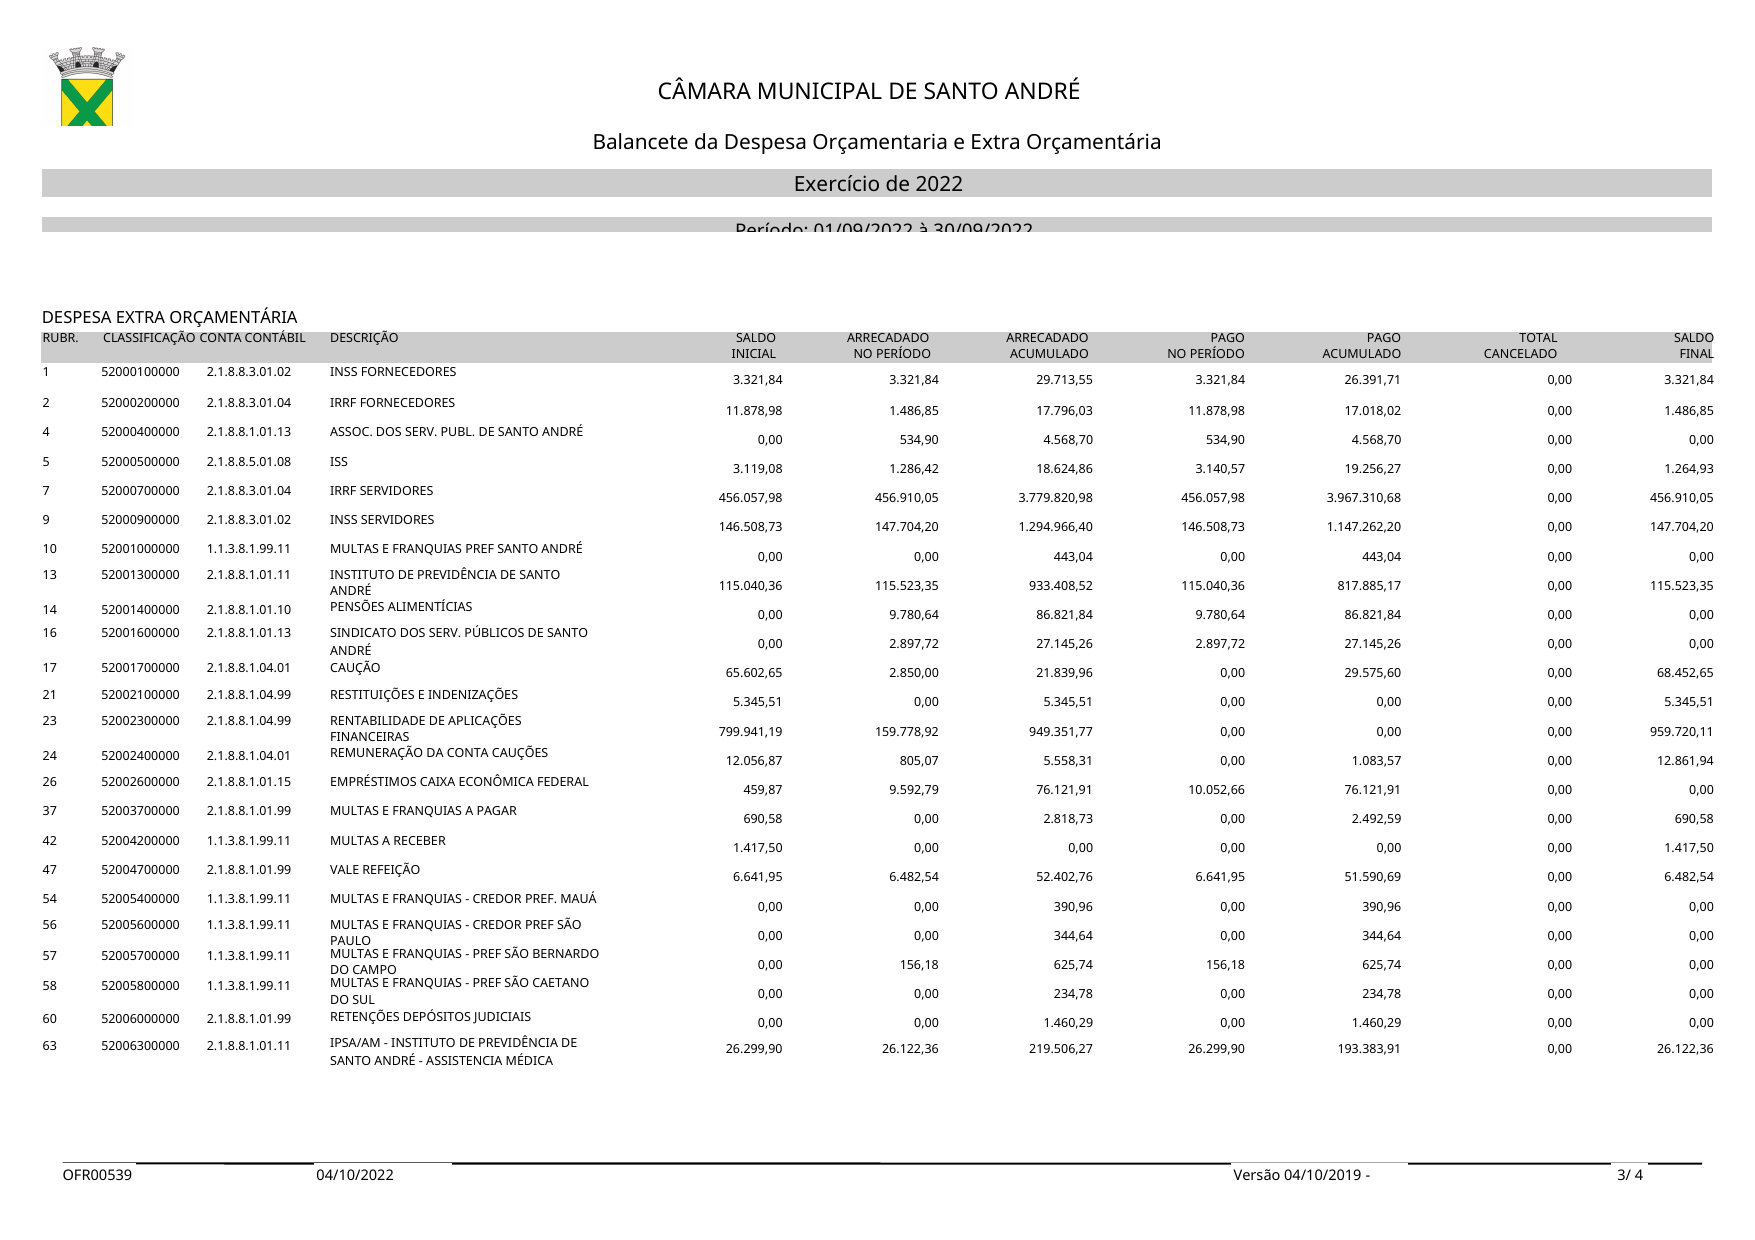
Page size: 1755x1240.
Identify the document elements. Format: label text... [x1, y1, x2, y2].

table_cell 2 [39, 387, 79, 416]
table_cell 0,00 [829, 832, 979, 861]
table_cell 0,00 [1474, 920, 1611, 949]
table_cell 0,00 [1474, 715, 1611, 744]
table_cell 52001300000 [80, 562, 193, 584]
table_cell 6.482,54 [1611, 861, 1716, 890]
table_cell 16 [39, 620, 79, 642]
table_cell 0,00 [829, 540, 979, 569]
table_cell ISS [310, 446, 671, 475]
table_cell 0,00 [1137, 745, 1286, 774]
table_cell 0,00 [1474, 1007, 1611, 1036]
table_cell FINAL [1614, 347, 1712, 363]
table_cell 159.778,92 [829, 715, 979, 744]
table_cell 0,00 [716, 1007, 829, 1036]
table_cell 52000500000 [80, 446, 193, 475]
table_cell 234,78 [1286, 978, 1474, 1007]
table_cell MULTAS E FRANQUIAS - CREDOR PREF SÃO [310, 912, 671, 934]
table_cell 0,00 [1137, 832, 1286, 861]
table_cell 0,00 [1611, 599, 1716, 628]
table_cell 52002100000 [80, 679, 193, 708]
table_cell 0,00 [1286, 686, 1474, 715]
table_cell 0,00 [829, 803, 979, 832]
table_cell 1.1.3.8.1.99.11 [193, 533, 310, 562]
table_cell 27.145,26 [979, 628, 1137, 657]
table_cell 9.780,64 [829, 599, 979, 628]
table_cell 0,00 [1474, 745, 1611, 774]
table_cell 2.1.8.8.1.01.99 [193, 854, 310, 883]
table_cell 0,00 [1474, 453, 1611, 482]
table_cell 799.941,19 [716, 715, 829, 744]
table_cell 1.417,50 [716, 832, 829, 861]
table_cell [323, 347, 568, 363]
table_cell 534,90 [1137, 424, 1286, 453]
table_cell 2.1.8.8.1.01.99 [193, 795, 310, 824]
table_cell 147.704,20 [1611, 511, 1716, 540]
table_cell 9.780,64 [1137, 599, 1286, 628]
table_cell 0,00 [716, 540, 829, 569]
table_cell MULTAS E FRANQUIAS PREF SANTO ANDRÉ [310, 533, 671, 562]
table_cell 0,00 [716, 978, 829, 1007]
table_cell 1.460,29 [1286, 1007, 1474, 1036]
table_cell 9 [39, 504, 79, 533]
table_cell 2.1.8.8.5.01.08 [193, 446, 310, 475]
table_cell 0,00 [829, 686, 979, 715]
table_cell PAULO MULTAS E FRANQUIAS - PREF SÃO BERNARDO [310, 934, 671, 963]
table_cell 86.821,84 [1286, 599, 1474, 628]
table_cell DO CAMPO MULTAS E FRANQUIAS - PREF SÃO CAETANO [310, 964, 671, 993]
table_cell 3.140,57 [1137, 453, 1286, 482]
table_cell 390,96 [979, 890, 1137, 919]
table_cell 60 [39, 993, 79, 1030]
table_cell 5 [39, 446, 79, 475]
table_cell 76.121,91 [979, 774, 1137, 803]
table_cell 86.821,84 [979, 599, 1137, 628]
table_cell 52003700000 [80, 795, 193, 824]
table_cell 0,00 [1474, 978, 1611, 1007]
table_cell 2.492,59 [1286, 803, 1474, 832]
table_cell 115.040,36 [716, 570, 829, 599]
table_header 1 [39, 366, 79, 387]
table_cell ACUMULADO [1283, 347, 1440, 363]
table_cell 156,18 [829, 949, 979, 978]
table_header 3.321,84 [716, 373, 829, 394]
table_cell 5.345,51 [979, 686, 1137, 715]
table_cell 459,87 [716, 774, 829, 803]
table_cell 0,00 [716, 890, 829, 919]
table_cell RENTABILIDADE DE APLICAÇÕES [310, 708, 671, 729]
table_cell 0,00 [1137, 686, 1286, 715]
table_cell 443,04 [979, 540, 1137, 569]
table_cell 2.1.8.8.1.04.01 [193, 730, 310, 766]
table_cell 219.506,27 [979, 1036, 1137, 1058]
table_cell 10 [39, 533, 79, 562]
table_cell 0,00 [829, 890, 979, 919]
table_cell 456.910,05 [829, 482, 979, 511]
table_cell 0,00 [1611, 628, 1716, 657]
table_cell 2.1.8.8.1.04.99 [193, 679, 310, 708]
table_cell 456.910,05 [1611, 482, 1716, 511]
table_cell 0,00 [1474, 861, 1611, 890]
table_cell 0,00 [1474, 890, 1611, 919]
table_cell [41, 347, 92, 363]
table_cell 5.345,51 [716, 686, 829, 715]
table_cell NO PERÍODO [1126, 347, 1283, 363]
table_cell 0,00 [1474, 803, 1611, 832]
table_cell 6.641,95 [716, 861, 829, 890]
table_cell 115.523,35 [1611, 570, 1716, 599]
table_cell 1.1.3.8.1.99.11 [193, 934, 310, 963]
table_header ARRECADADO [966, 332, 1126, 347]
table_cell 21.839,96 [979, 657, 1137, 686]
table_cell 65.602,65 [716, 657, 829, 686]
table_cell 42 [39, 824, 79, 853]
table_cell 0,00 [1286, 832, 1474, 861]
table_cell 2.1.8.8.3.01.04 [193, 387, 310, 416]
table_cell 18.624,86 [979, 453, 1137, 482]
table_cell 1.486,85 [829, 395, 979, 424]
table_cell 0,00 [1474, 395, 1611, 424]
table_cell 68.452,65 [1611, 657, 1716, 686]
table_cell 58 [39, 964, 79, 993]
table_cell 10.052,66 [1137, 774, 1286, 803]
table_cell ASSOC. DOS SERV. PUBL. DE SANTO ANDRÉ [310, 416, 671, 446]
table_cell 3.119,08 [716, 453, 829, 482]
table_cell 0,00 [1611, 1007, 1716, 1036]
table_cell 52005600000 [80, 912, 193, 934]
table_cell 2.897,72 [829, 628, 979, 657]
table_cell CANCELADO [1440, 347, 1614, 363]
table_cell 1.1.3.8.1.99.11 [193, 912, 310, 934]
table_header PAGO [1283, 332, 1440, 347]
table_cell 456.057,98 [716, 482, 829, 511]
table_cell 534,90 [829, 424, 979, 453]
table_cell 0,00 [1474, 599, 1611, 628]
table_cell 13 [39, 562, 79, 584]
table_header SALDO [1614, 332, 1712, 347]
table_cell 52004700000 [80, 854, 193, 883]
table_cell 24 [39, 730, 79, 766]
table_cell 2.1.8.8.3.01.02 [193, 504, 310, 533]
table_cell 3.779.820,98 [979, 482, 1137, 511]
table_cell 390,96 [1286, 890, 1474, 919]
table_cell 1.264,93 [1611, 453, 1716, 482]
table_cell 0,00 [1137, 890, 1286, 919]
table_cell 52000400000 [80, 416, 193, 446]
table_cell 234,78 [979, 978, 1137, 1007]
table_header SALDO [568, 332, 810, 347]
table_cell 0,00 [979, 832, 1137, 861]
table_cell ANDRÉ PENSÕES ALIMENTÍCIAS [310, 584, 671, 620]
table_cell 959.720,11 [1611, 715, 1716, 744]
table_cell 11.878,98 [716, 395, 829, 424]
table_header DESCRIÇÃO [323, 332, 568, 347]
table_cell 2.1.8.8.1.01.13 [193, 620, 310, 642]
table_cell 19.256,27 [1286, 453, 1474, 482]
table_cell INSTITUTO DE PREVIDÊNCIA DE SANTO [310, 562, 671, 584]
table_cell 2.1.8.8.1.01.11 [193, 1030, 310, 1065]
table_cell 52.402,76 [979, 861, 1137, 890]
table_cell 27.145,26 [1286, 628, 1474, 657]
table_cell INICIAL [568, 347, 810, 363]
table_cell 26.299,90 [716, 1036, 829, 1058]
table_cell 52005700000 [80, 934, 193, 963]
table_cell MULTAS E FRANQUIAS - CREDOR PREF. MAUÁ [310, 883, 671, 912]
table_cell 52000700000 [80, 475, 193, 504]
table_cell 5.558,31 [979, 745, 1137, 774]
table_cell 26.122,36 [829, 1036, 979, 1058]
table_cell 0,00 [1137, 540, 1286, 569]
table_cell 0,00 [1474, 424, 1611, 453]
table_cell 51.590,69 [1286, 861, 1474, 890]
table_cell 0,00 [716, 949, 829, 978]
table_cell 29.575,60 [1286, 657, 1474, 686]
table_cell 26.122,36 [1611, 1036, 1716, 1058]
table_header 3.321,84 [1137, 373, 1286, 394]
table_cell 0,00 [716, 628, 829, 657]
table_cell ANDRÉ CAUÇÃO [310, 642, 671, 679]
table_cell 52005800000 [80, 964, 193, 993]
table_cell 0,00 [1611, 540, 1716, 569]
table_cell 52004200000 [80, 824, 193, 853]
table_cell 37 [39, 795, 79, 824]
table_cell 2.1.8.8.1.04.01 [193, 642, 310, 679]
table_cell 690,58 [716, 803, 829, 832]
table_cell 2.1.8.8.1.04.99 [193, 708, 310, 729]
table_cell 11.878,98 [1137, 395, 1286, 424]
table_cell 2.1.8.8.1.01.99 [193, 993, 310, 1030]
table_cell NO PERÍODO [810, 347, 966, 363]
table_cell 1.1.3.8.1.99.11 [193, 883, 310, 912]
table_cell 1.486,85 [1611, 395, 1716, 424]
table_cell 2.1.8.8.1.01.13 [193, 416, 310, 446]
table_cell 6.482,54 [829, 861, 979, 890]
table_cell 52002400000 [80, 730, 193, 766]
table_cell 17.018,02 [1286, 395, 1474, 424]
table_cell 0,00 [1611, 890, 1716, 919]
table_cell 0,00 [1611, 774, 1716, 803]
table_cell MULTAS A RECEBER [310, 824, 671, 853]
table_cell 0,00 [1137, 1007, 1286, 1036]
table_cell 933.408,52 [979, 570, 1137, 599]
table_cell 805,07 [829, 745, 979, 774]
table_cell 4.568,70 [1286, 424, 1474, 453]
table_header 29.713,55 [979, 373, 1137, 394]
table_cell 0,00 [1137, 657, 1286, 686]
table_cell 52001600000 [80, 620, 193, 642]
table_cell 47 [39, 854, 79, 883]
table_cell VALE REFEIÇÃO [310, 854, 671, 883]
table_cell 2.1.8.8.1.01.10 [193, 584, 310, 620]
table_cell 0,00 [1611, 978, 1716, 1007]
table_cell 0,00 [1611, 920, 1716, 949]
table_cell 52002300000 [80, 708, 193, 729]
table_cell SINDICATO DOS SERV. PÚBLICOS DE SANTO [310, 620, 671, 642]
table_cell 52002600000 [80, 766, 193, 795]
table_cell 0,00 [1137, 978, 1286, 1007]
table_cell 0,00 [1474, 774, 1611, 803]
table_cell 17 [39, 642, 79, 679]
table_cell 0,00 [1474, 657, 1611, 686]
table_cell 4 [39, 416, 79, 446]
table_header CLASSIFICAÇÃO CONTA CONTÁBIL [92, 332, 323, 347]
table_cell 56 [39, 912, 79, 934]
table_cell 52000900000 [80, 504, 193, 533]
table_cell 0,00 [1474, 1036, 1611, 1058]
table_cell 1.1.3.8.1.99.11 [193, 964, 310, 993]
table_cell 0,00 [1474, 570, 1611, 599]
table_cell 115.523,35 [829, 570, 979, 599]
table_cell 0,00 [829, 1007, 979, 1036]
table_header 52000100000 [80, 366, 193, 387]
table_cell 7 [39, 475, 79, 504]
table_cell 193.383,91 [1286, 1036, 1474, 1058]
table_header ARRECADADO [810, 332, 966, 347]
table_cell 4.568,70 [979, 424, 1137, 453]
table_cell 115.040,36 [1137, 570, 1286, 599]
table_cell 52005400000 [80, 883, 193, 912]
table_cell 1.286,42 [829, 453, 979, 482]
table_cell 63 [39, 1030, 79, 1065]
table_cell 54 [39, 883, 79, 912]
table_cell 23 [39, 708, 79, 729]
table_cell 52006300000 [80, 1030, 193, 1065]
table_cell 2.818,73 [979, 803, 1137, 832]
table_cell IRRF SERVIDORES [310, 475, 671, 504]
table_cell 17.796,03 [979, 395, 1137, 424]
table_cell 456.057,98 [1137, 482, 1286, 511]
table_cell 5.345,51 [1611, 686, 1716, 715]
table_header 0,00 [1474, 373, 1611, 394]
text DESPESA EXTRA ORÇAMENTÁRIA [42, 306, 1727, 328]
table_cell 0,00 [716, 424, 829, 453]
table_cell 0,00 [829, 978, 979, 1007]
table_cell 3.967.310,68 [1286, 482, 1474, 511]
table_cell 0,00 [1474, 686, 1611, 715]
table_cell 76.121,91 [1286, 774, 1474, 803]
table_cell 14 [39, 584, 79, 620]
table_cell 0,00 [716, 920, 829, 949]
table_cell 21 [39, 679, 79, 708]
table_cell 2.1.8.8.1.01.15 [193, 766, 310, 795]
table_cell 26.299,90 [1137, 1036, 1286, 1058]
table_header PAGO [1126, 332, 1283, 347]
table_cell 0,00 [716, 599, 829, 628]
table_cell 0,00 [1611, 424, 1716, 453]
table_cell 52001000000 [80, 533, 193, 562]
table_cell 1.460,29 [979, 1007, 1137, 1036]
table_cell 0,00 [829, 920, 979, 949]
table_cell 0,00 [1286, 715, 1474, 744]
table_cell 2.850,00 [829, 657, 979, 686]
table_cell MULTAS E FRANQUIAS A PAGAR [310, 795, 671, 824]
table_cell 1.083,57 [1286, 745, 1474, 774]
table_cell INSS SERVIDORES [310, 504, 671, 533]
table_cell 949.351,77 [979, 715, 1137, 744]
table_cell 52001400000 [80, 584, 193, 620]
table_cell 0,00 [1137, 803, 1286, 832]
table_cell 12.056,87 [716, 745, 829, 774]
table_cell 0,00 [1474, 540, 1611, 569]
table_cell 52000200000 [80, 387, 193, 416]
table_cell 0,00 [1474, 628, 1611, 657]
table_cell 156,18 [1137, 949, 1286, 978]
table_cell [92, 347, 323, 363]
table_cell EMPRÉSTIMOS CAIXA ECONÔMICA FEDERAL [310, 766, 671, 795]
table_header RUBR. [41, 332, 92, 347]
table_header 26.391,71 [1286, 373, 1474, 394]
table_cell 0,00 [1474, 949, 1611, 978]
table_cell ACUMULADO [966, 347, 1126, 363]
table_cell 817.885,17 [1286, 570, 1474, 599]
table_cell 12.861,94 [1611, 745, 1716, 774]
table_cell IPSA/AM - INSTITUTO DE PREVIDÊNCIA DE SANTO ANDRÉ - ASSISTENCIA MÉDICA [310, 1030, 671, 1065]
table_header 2.1.8.8.3.01.02 [193, 366, 310, 387]
table_cell 2.1.8.8.1.01.11 [193, 562, 310, 584]
table_cell 1.417,50 [1611, 832, 1716, 861]
table_cell 625,74 [1286, 949, 1474, 978]
table_cell 0,00 [1137, 715, 1286, 744]
table_cell 1.294.966,40 [979, 511, 1137, 540]
table_header 3.321,84 [829, 373, 979, 394]
table_cell DO SUL RETENÇÕES DEPÓSITOS JUDICIAIS [310, 993, 671, 1030]
table_cell 6.641,95 [1137, 861, 1286, 890]
table_header INSS FORNECEDORES [310, 366, 671, 387]
table_cell 52006000000 [80, 993, 193, 1030]
table_cell 0,00 [1474, 482, 1611, 511]
table_cell 344,64 [1286, 920, 1474, 949]
table_cell 0,00 [1611, 949, 1716, 978]
table_cell 2.1.8.8.3.01.04 [193, 475, 310, 504]
table_cell 0,00 [1474, 511, 1611, 540]
table_cell 57 [39, 934, 79, 963]
table_cell 443,04 [1286, 540, 1474, 569]
table_cell 146.508,73 [716, 511, 829, 540]
table_cell 1.1.3.8.1.99.11 [193, 824, 310, 853]
table_cell 0,00 [1474, 832, 1611, 861]
table_cell 0,00 [1137, 920, 1286, 949]
table_cell 9.592,79 [829, 774, 979, 803]
table_cell 26 [39, 766, 79, 795]
table_header 3.321,84 [1611, 373, 1716, 394]
table_header TOTAL [1440, 332, 1614, 347]
table_cell IRRF FORNECEDORES [310, 387, 671, 416]
table_cell 344,64 [979, 920, 1137, 949]
table_cell 147.704,20 [829, 511, 979, 540]
table_cell 690,58 [1611, 803, 1716, 832]
table_cell 2.897,72 [1137, 628, 1286, 657]
table_cell 146.508,73 [1137, 511, 1286, 540]
table_cell 1.147.262,20 [1286, 511, 1474, 540]
table_cell FINANCEIRAS REMUNERAÇÃO DA CONTA CAUÇÕES [310, 730, 671, 766]
table_cell 52001700000 [80, 642, 193, 679]
table_cell RESTITUIÇÕES E INDENIZAÇÕES [310, 679, 671, 708]
table_cell 625,74 [979, 949, 1137, 978]
